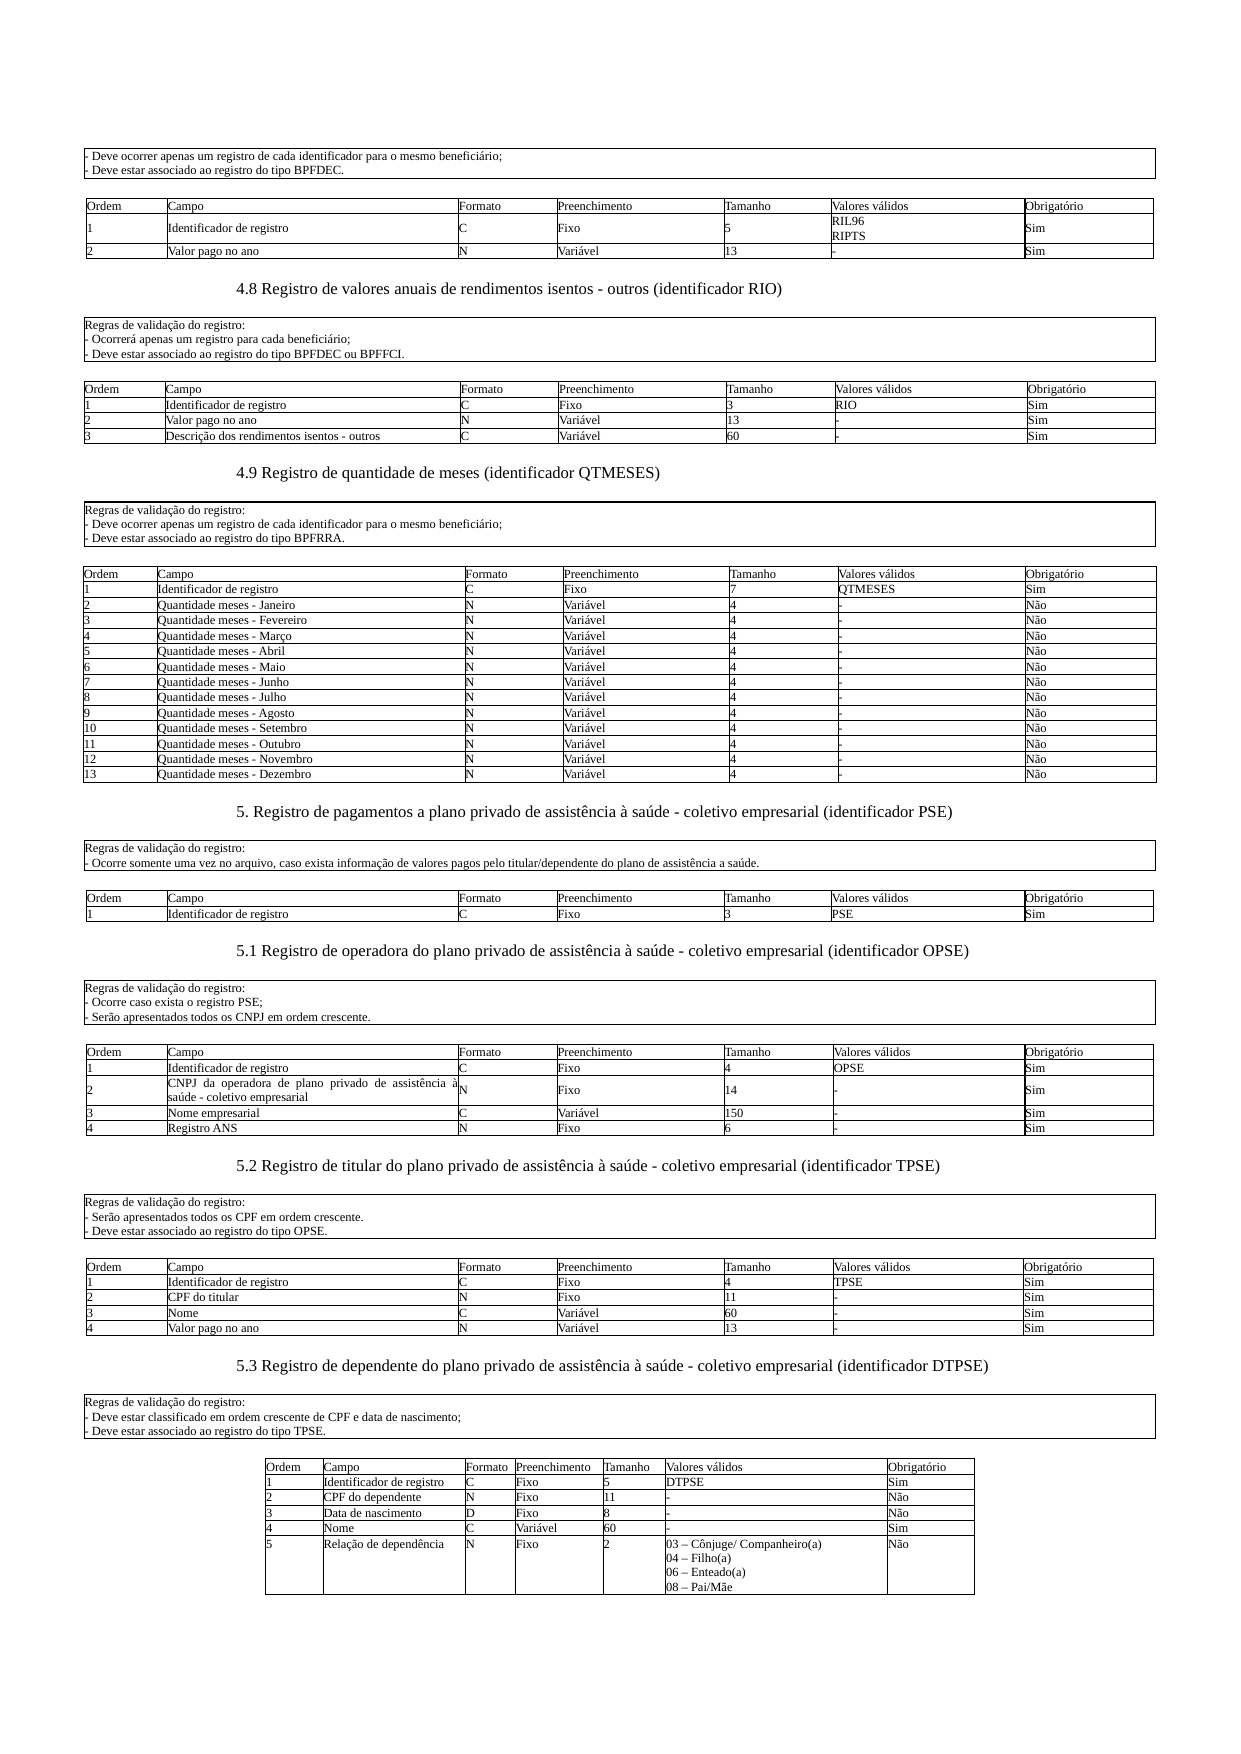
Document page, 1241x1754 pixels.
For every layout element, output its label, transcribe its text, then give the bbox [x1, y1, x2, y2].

table_cell D [466, 1506, 515, 1520]
table_cell N [466, 690, 563, 704]
table_cell N [466, 613, 563, 627]
table_cell RIL96 RIPTS [832, 214, 1024, 243]
table_cell N [459, 1121, 557, 1135]
table_header Tamanho [727, 382, 835, 397]
table_cell Variável [516, 1521, 603, 1535]
table_header Campo [168, 891, 458, 906]
table_header Regras de validação do registro: - Deve ocorrer apenas um registro de cada identificador para o mesmo beneficiário; - Deve estar associado ao registro do tipo BPFRRA. [85, 503, 1155, 546]
table_cell 3 [84, 613, 157, 627]
table_cell Identificador de registro [168, 1060, 458, 1075]
table_cell Sim [1024, 1290, 1153, 1304]
table_header Tamanho [725, 1259, 833, 1274]
table_cell C [459, 1306, 557, 1320]
table_header Preenchimento [564, 567, 729, 581]
table_cell Sim [1028, 429, 1155, 443]
table_cell Quantidade meses - Agosto [158, 706, 465, 720]
table_cell C [466, 1475, 515, 1489]
table_cell - [839, 629, 1025, 643]
table_header Obrigatório [888, 1459, 974, 1474]
table_cell N [466, 675, 563, 689]
table_cell Variável [564, 659, 729, 674]
table_cell 1 [87, 1060, 167, 1075]
table_cell 4 [730, 613, 838, 627]
table_header Ordem [266, 1459, 323, 1474]
text 4.8 Registro de valores anuais de rendimentos isentos - outros (identificador RIO) [177, 278, 1063, 298]
table_cell Quantidade meses - Dezembro [158, 767, 465, 782]
table_cell 3 [266, 1506, 323, 1520]
table_cell 8 [604, 1506, 665, 1520]
table_cell Valor pago no ano [168, 1321, 458, 1335]
table_header Ordem [87, 891, 167, 906]
table_cell 4 [730, 752, 838, 766]
table_header Obrigatório [1026, 199, 1153, 213]
table_cell 4 [730, 736, 838, 751]
table_cell Identificador de registro [158, 582, 465, 597]
table_cell Não [1026, 644, 1156, 658]
table_header Valores válidos [832, 199, 1024, 213]
table_header Valores válidos [832, 891, 1024, 906]
table_cell Sim [1026, 1121, 1153, 1135]
table_cell - [834, 1306, 1023, 1320]
table_cell C [459, 1060, 557, 1075]
table_cell 4 [87, 1321, 167, 1335]
table_cell - [832, 244, 1024, 258]
table_cell 6 [84, 659, 157, 674]
table_cell - [834, 1321, 1023, 1335]
table_cell 4 [730, 721, 838, 735]
table_cell Fixo [558, 907, 724, 921]
table_cell 5 [725, 214, 831, 243]
table_cell 60 [725, 1306, 833, 1320]
table_header Obrigatório [1026, 891, 1153, 906]
table_cell 5 [84, 644, 157, 658]
text 5.2 Registro de titular do plano privado de assistência à saúde - coletivo empresarial (identificador TPSE) [177, 1156, 1063, 1175]
table_header Obrigatório [1026, 1045, 1153, 1059]
table_cell - [836, 429, 1027, 443]
table_cell Não [888, 1536, 974, 1594]
table_cell N [466, 659, 563, 674]
table_cell Variável [564, 736, 729, 751]
table_cell Fixo [558, 1121, 724, 1135]
table_cell 3 [85, 429, 165, 443]
table_header Ordem [87, 1259, 167, 1274]
table_cell Não [1026, 736, 1156, 751]
table_cell 3 [725, 907, 831, 921]
table_cell 3 [87, 1306, 167, 1320]
table_header Obrigatório [1026, 567, 1156, 581]
table_cell 4 [730, 629, 838, 643]
table_cell 4 [730, 659, 838, 674]
table_cell Variável [558, 244, 724, 258]
table_cell 5 [604, 1475, 665, 1489]
table_cell C [461, 429, 558, 443]
table_header Valores válidos [666, 1459, 887, 1474]
table_cell Sim [1024, 1306, 1153, 1320]
table_cell Quantidade meses - Abril [158, 644, 465, 658]
table_cell N [466, 736, 563, 751]
table_cell 9 [84, 706, 157, 720]
table_cell - [839, 598, 1025, 612]
table_cell Não [1026, 598, 1156, 612]
table_cell PSE [832, 907, 1024, 921]
table_cell 14 [725, 1076, 833, 1104]
table_cell N [466, 629, 563, 643]
table_cell Variável [564, 644, 729, 658]
table_cell Quantidade meses - Março [158, 629, 465, 643]
table_cell Variável [564, 706, 729, 720]
table_cell Fixo [558, 214, 724, 243]
table_cell 150 [725, 1106, 833, 1120]
table_cell CPF do dependente [324, 1490, 465, 1504]
table_cell Variável [559, 413, 726, 427]
table_cell - [834, 1121, 1024, 1135]
table_cell N [461, 413, 558, 427]
table_cell 03 – Cônjuge/ Companheiro(a) 04 – Filho(a) 06 – Enteado(a) 08 – Pai/Mãe [666, 1536, 887, 1594]
table_cell C [459, 907, 557, 921]
table_cell N [459, 244, 557, 258]
table_header Campo [168, 1045, 458, 1059]
table_cell Valor pago no ano [166, 413, 460, 427]
table_header Formato [459, 1045, 557, 1059]
table_cell C [466, 1521, 515, 1535]
table_cell N [466, 706, 563, 720]
table_cell 11 [725, 1290, 833, 1304]
table_header Regras de validação do registro: - Ocorre somente uma vez no arquivo, caso exista informação de valores pagos pelo titular/dependente do plano de assistência a saúde. [85, 841, 1155, 870]
table_cell 1 [87, 214, 167, 243]
table_header Regras de validação do registro: - Ocorrerá apenas um registro para cada beneficiário; - Deve estar associado ao registro do tipo BPFDEC ou BPFFCI. [85, 318, 1155, 361]
table_cell 6 [725, 1121, 833, 1135]
table_cell C [466, 582, 563, 597]
table_cell Não [1026, 659, 1156, 674]
table_cell - [839, 721, 1025, 735]
table_cell - [839, 659, 1025, 674]
table_cell 60 [727, 429, 835, 443]
table_cell Variável [558, 1321, 724, 1335]
table_header Formato [466, 567, 563, 581]
table_cell Fixo [558, 1290, 724, 1304]
table_cell 4 [730, 690, 838, 704]
table_cell - [834, 1106, 1024, 1120]
table_cell 7 [84, 675, 157, 689]
table_cell 4 [730, 675, 838, 689]
table_cell 13 [725, 244, 831, 258]
table_header Valores válidos [834, 1259, 1023, 1274]
table_cell Identificador de registro [168, 1275, 458, 1289]
text 5. Registro de pagamentos a plano privado de assistência à saúde - coletivo empresarial (identificador PSE) [177, 802, 1063, 821]
table_cell 2 [84, 598, 157, 612]
table_cell N [466, 1536, 515, 1594]
table_header Formato [459, 199, 557, 213]
text 4.9 Registro de quantidade de meses (identificador QTMESES) [177, 463, 1063, 482]
table_header Preenchimento [558, 199, 724, 213]
table_cell 1 [266, 1475, 323, 1489]
table_cell Fixo [516, 1490, 603, 1504]
table_cell Variável [564, 675, 729, 689]
table_cell N [466, 721, 563, 735]
table_cell Variável [564, 629, 729, 643]
table_cell 10 [84, 721, 157, 735]
table_cell N [459, 1321, 557, 1335]
table_cell Valor pago no ano [168, 244, 458, 258]
table_header Tamanho [725, 1045, 833, 1059]
table_cell CPF do titular [168, 1290, 458, 1304]
table_cell Variável [564, 767, 729, 782]
table_header Ordem [84, 567, 157, 581]
table_header Campo [324, 1459, 465, 1474]
table_cell Fixo [558, 1060, 724, 1075]
table_header Valores válidos [834, 1045, 1024, 1059]
table_cell 4 [87, 1121, 167, 1135]
table_cell Sim [1026, 582, 1156, 597]
table_cell Registro ANS [168, 1121, 458, 1135]
table_header Tamanho [725, 891, 831, 906]
table_cell 2 [266, 1490, 323, 1504]
table_cell Variável [564, 613, 729, 627]
table_cell 4 [730, 598, 838, 612]
table_cell C [459, 214, 557, 243]
table_header Regras de validação do registro: - Serão apresentados todos os CPF em ordem crescente. - Deve estar associado ao registro do tipo OPSE. [85, 1195, 1155, 1238]
table_cell Não [1026, 721, 1156, 735]
table_header Obrigatório [1024, 1259, 1153, 1274]
table_header Formato [466, 1459, 515, 1474]
table_header Valores válidos [836, 382, 1027, 397]
table_cell DTPSE [666, 1475, 887, 1489]
table_cell Não [888, 1506, 974, 1520]
table_cell N [466, 598, 563, 612]
table_cell Variável [564, 598, 729, 612]
table_cell Quantidade meses - Setembro [158, 721, 465, 735]
table_cell - [839, 736, 1025, 751]
table_cell Não [1026, 752, 1156, 766]
table_cell - [839, 644, 1025, 658]
table_cell Quantidade meses - Outubro [158, 736, 465, 751]
table_cell - [666, 1506, 887, 1520]
table_header Preenchimento [558, 1045, 724, 1059]
table_cell 1 [84, 582, 157, 597]
table_cell 2 [87, 1076, 167, 1104]
table_cell 13 [725, 1321, 833, 1335]
table_cell - [839, 613, 1025, 627]
table_header Regras de validação do registro: - Deve estar classificado em ordem crescente de CPF e data de nascimento; - Deve estar associado ao registro do tipo TPSE. [85, 1395, 1155, 1438]
table_cell Fixo [558, 1076, 724, 1104]
table_cell Não [1026, 690, 1156, 704]
table_header Preenchimento [559, 382, 726, 397]
table_cell N [466, 767, 563, 782]
table_cell 4 [725, 1275, 833, 1289]
table_cell 3 [87, 1106, 167, 1120]
table_cell Identificador de registro [166, 398, 460, 412]
table_cell 4 [84, 629, 157, 643]
table_cell 4 [725, 1060, 833, 1075]
table_cell Sim [1028, 398, 1155, 412]
table_cell Sim [1026, 1106, 1153, 1120]
table_cell Nome [168, 1306, 458, 1320]
table_cell Sim [1026, 907, 1153, 921]
table_cell C [459, 1106, 557, 1120]
table_cell 11 [84, 736, 157, 751]
table_header Ordem [87, 1045, 167, 1059]
table_cell - [839, 767, 1025, 782]
table_cell - [836, 413, 1027, 427]
table_cell Não [1026, 613, 1156, 627]
table_cell RIO [836, 398, 1027, 412]
table_cell Não [1026, 675, 1156, 689]
table_cell 3 [727, 398, 835, 412]
table_cell 4 [730, 706, 838, 720]
table_cell - [834, 1076, 1024, 1104]
table_header Campo [168, 199, 458, 213]
table_header Ordem [85, 382, 165, 397]
table_cell Não [1026, 706, 1156, 720]
table_cell Quantidade meses - Junho [158, 675, 465, 689]
table_header Campo [166, 382, 460, 397]
table_cell Descrição dos rendimentos isentos - outros [166, 429, 460, 443]
table_cell 1 [85, 398, 165, 412]
table_header Campo [158, 567, 465, 581]
table_cell Sim [1024, 1321, 1153, 1335]
table_cell 4 [266, 1521, 323, 1535]
table_cell Não [1026, 767, 1156, 782]
table_cell 2 [604, 1536, 665, 1594]
table_cell TPSE [834, 1275, 1023, 1289]
table_cell OPSE [834, 1060, 1024, 1075]
table_cell Fixo [516, 1475, 603, 1489]
table_cell N [459, 1076, 557, 1104]
table_header - Deve ocorrer apenas um registro de cada identificador para o mesmo beneficiário; - Deve estar associado ao registro do tipo BPFDEC. [85, 149, 1155, 177]
table_cell 2 [87, 1290, 167, 1304]
table_cell - [666, 1490, 887, 1504]
table_cell Identificador de registro [168, 214, 458, 243]
table_cell 2 [87, 244, 167, 258]
table_cell Variável [558, 1306, 724, 1320]
table_cell 13 [84, 767, 157, 782]
table_cell Fixo [564, 582, 729, 597]
table_header Regras de validação do registro: - Ocorre caso exista o registro PSE; - Serão apresentados todos os CNPJ em ordem crescente. [85, 981, 1155, 1024]
table_cell Sim [1026, 214, 1153, 243]
table_cell N [466, 752, 563, 766]
table_cell C [461, 398, 558, 412]
table_header Tamanho [730, 567, 838, 581]
table_cell Não [1026, 629, 1156, 643]
table_cell CNPJ da operadora de plano privado de assistência à saúde - coletivo empresarial [168, 1076, 458, 1104]
table_cell 1 [87, 1275, 167, 1289]
table_cell Identificador de registro [324, 1475, 465, 1489]
table_cell Variável [564, 690, 729, 704]
table_cell Fixo [559, 398, 726, 412]
table_cell Sim [1026, 1060, 1153, 1075]
table_cell Variável [564, 752, 729, 766]
table_cell Não [888, 1490, 974, 1504]
table_cell - [666, 1521, 887, 1535]
table_cell 7 [730, 582, 838, 597]
table_header Preenchimento [558, 1259, 724, 1274]
table_cell Nome empresarial [168, 1106, 458, 1120]
table_cell 12 [84, 752, 157, 766]
table_header Tamanho [604, 1459, 665, 1474]
table_cell Quantidade meses - Janeiro [158, 598, 465, 612]
table_cell 4 [730, 644, 838, 658]
table_cell Nome [324, 1521, 465, 1535]
table_cell Quantidade meses - Novembro [158, 752, 465, 766]
table_cell QTMESES [839, 582, 1025, 597]
table_cell N [466, 1490, 515, 1504]
table_header Tamanho [725, 199, 831, 213]
table_cell N [466, 644, 563, 658]
table_cell N [459, 1290, 557, 1304]
table_cell Fixo [516, 1536, 603, 1594]
table_cell 8 [84, 690, 157, 704]
table_header Valores válidos [839, 567, 1025, 581]
table_cell 5 [266, 1536, 323, 1594]
table_cell - [839, 752, 1025, 766]
table_cell C [459, 1275, 557, 1289]
table_cell Fixo [516, 1506, 603, 1520]
table_cell Sim [1024, 1275, 1153, 1289]
table_header Formato [461, 382, 558, 397]
table_cell Quantidade meses - Fevereiro [158, 613, 465, 627]
table_cell Sim [1028, 413, 1155, 427]
table_cell Variável [559, 429, 726, 443]
table_cell 2 [85, 413, 165, 427]
table_cell Identificador de registro [168, 907, 458, 921]
table_cell Variável [564, 721, 729, 735]
text 5.1 Registro de operadora do plano privado de assistência à saúde - coletivo empresarial (identificador OPSE) [177, 941, 1063, 960]
table_cell Relação de dependência [324, 1536, 465, 1594]
table_cell - [839, 706, 1025, 720]
table_header Campo [168, 1259, 458, 1274]
table_cell 13 [727, 413, 835, 427]
table_header Formato [459, 891, 557, 906]
table_cell Quantidade meses - Julho [158, 690, 465, 704]
table_header Formato [459, 1259, 557, 1274]
table_cell Sim [1026, 1076, 1153, 1104]
text 5.3 Registro de dependente do plano privado de assistência à saúde - coletivo empresarial (identificador DTPSE) [177, 1356, 1063, 1375]
table_cell - [834, 1290, 1023, 1304]
table_header Obrigatório [1028, 382, 1155, 397]
table_cell 11 [604, 1490, 665, 1504]
table_cell Sim [888, 1521, 974, 1535]
table_cell Variável [558, 1106, 724, 1120]
table_cell Fixo [558, 1275, 724, 1289]
table_header Preenchimento [558, 891, 724, 906]
table_cell Quantidade meses - Maio [158, 659, 465, 674]
table_cell 4 [730, 767, 838, 782]
table_cell Data de nascimento [324, 1506, 465, 1520]
table_cell 1 [87, 907, 167, 921]
table_header Preenchimento [516, 1459, 603, 1474]
table_header Ordem [87, 199, 167, 213]
table_cell - [839, 675, 1025, 689]
table_cell Sim [888, 1475, 974, 1489]
table_cell Sim [1026, 244, 1153, 258]
table_cell 60 [604, 1521, 665, 1535]
table_cell - [839, 690, 1025, 704]
